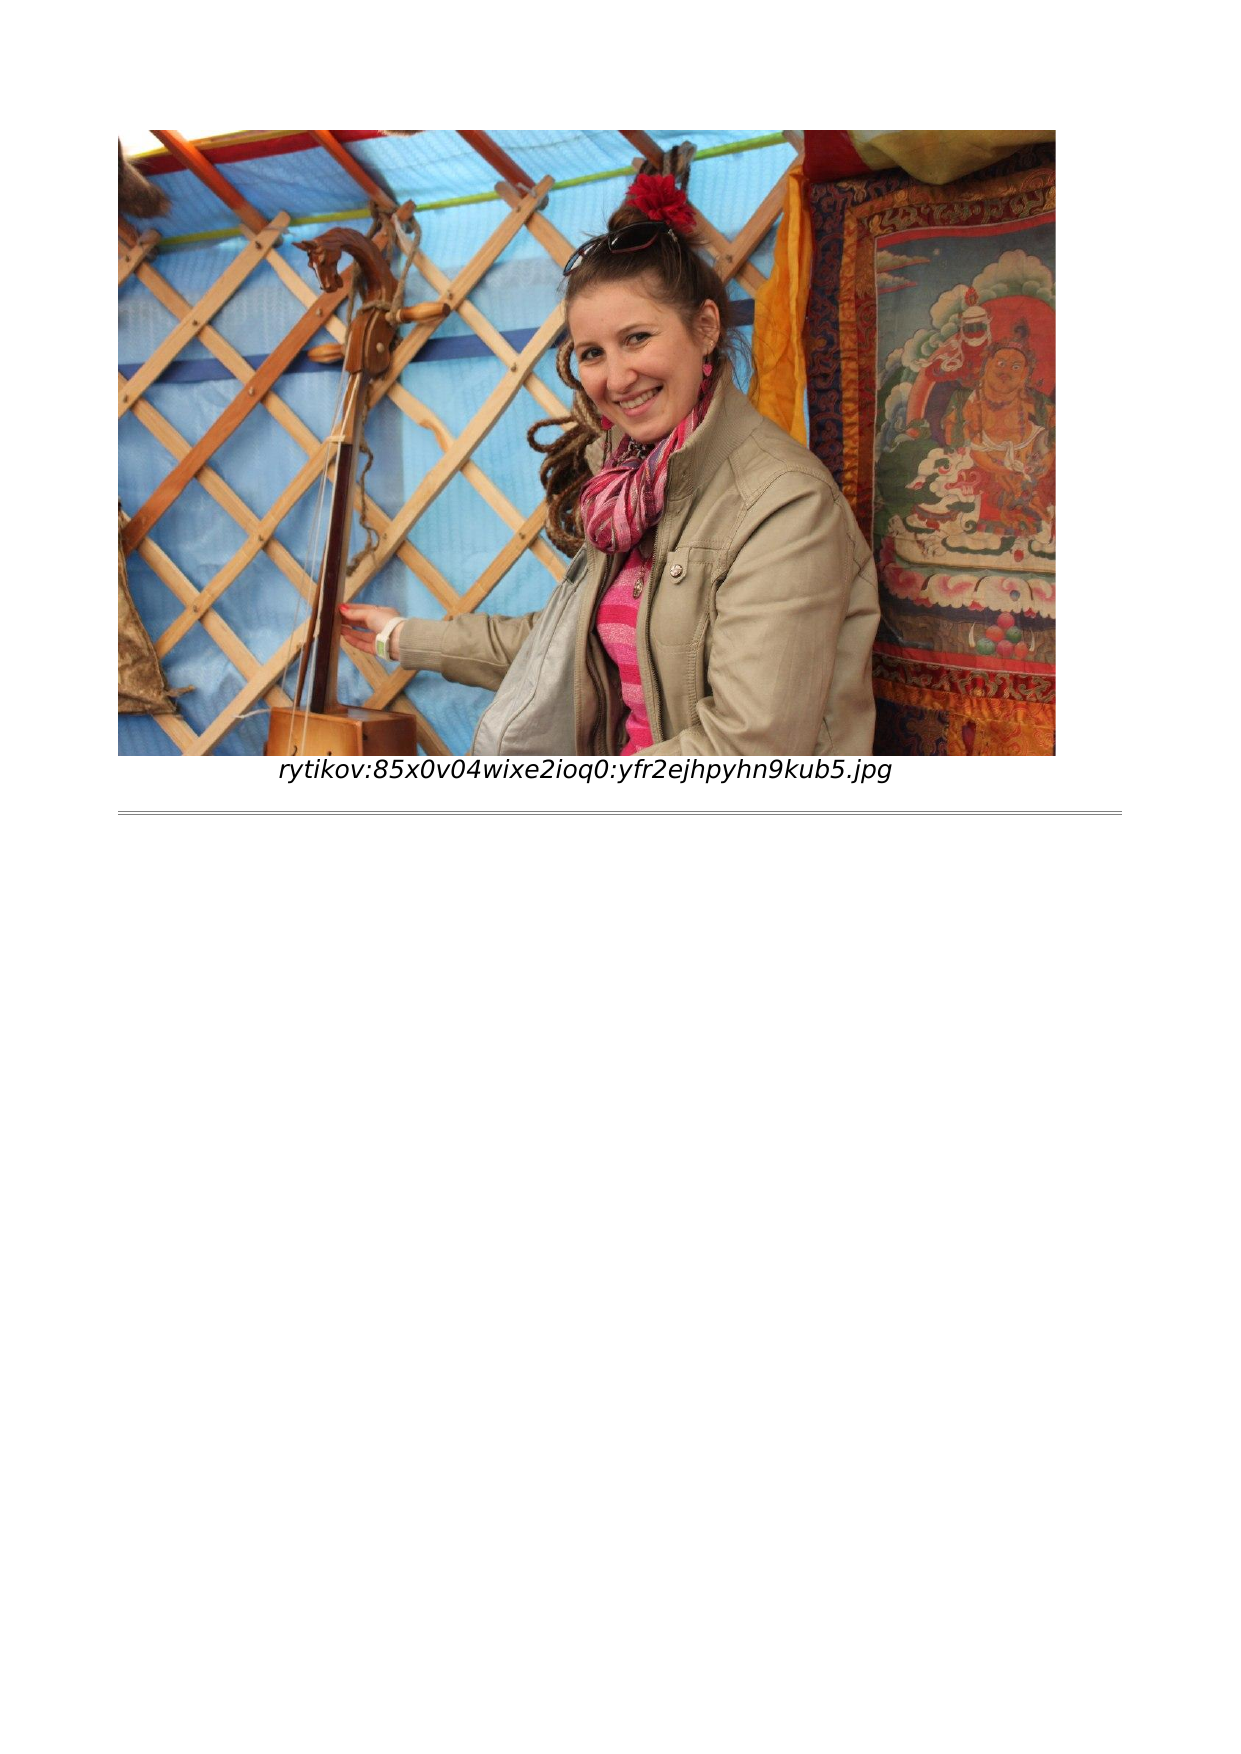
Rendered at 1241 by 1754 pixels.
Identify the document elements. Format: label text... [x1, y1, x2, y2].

picture [118, 130, 1056, 756]
text rytikov:85x0v04wixe2ioq0:yfr2ejhpyhn9kub5.jpg [118, 756, 1056, 784]
